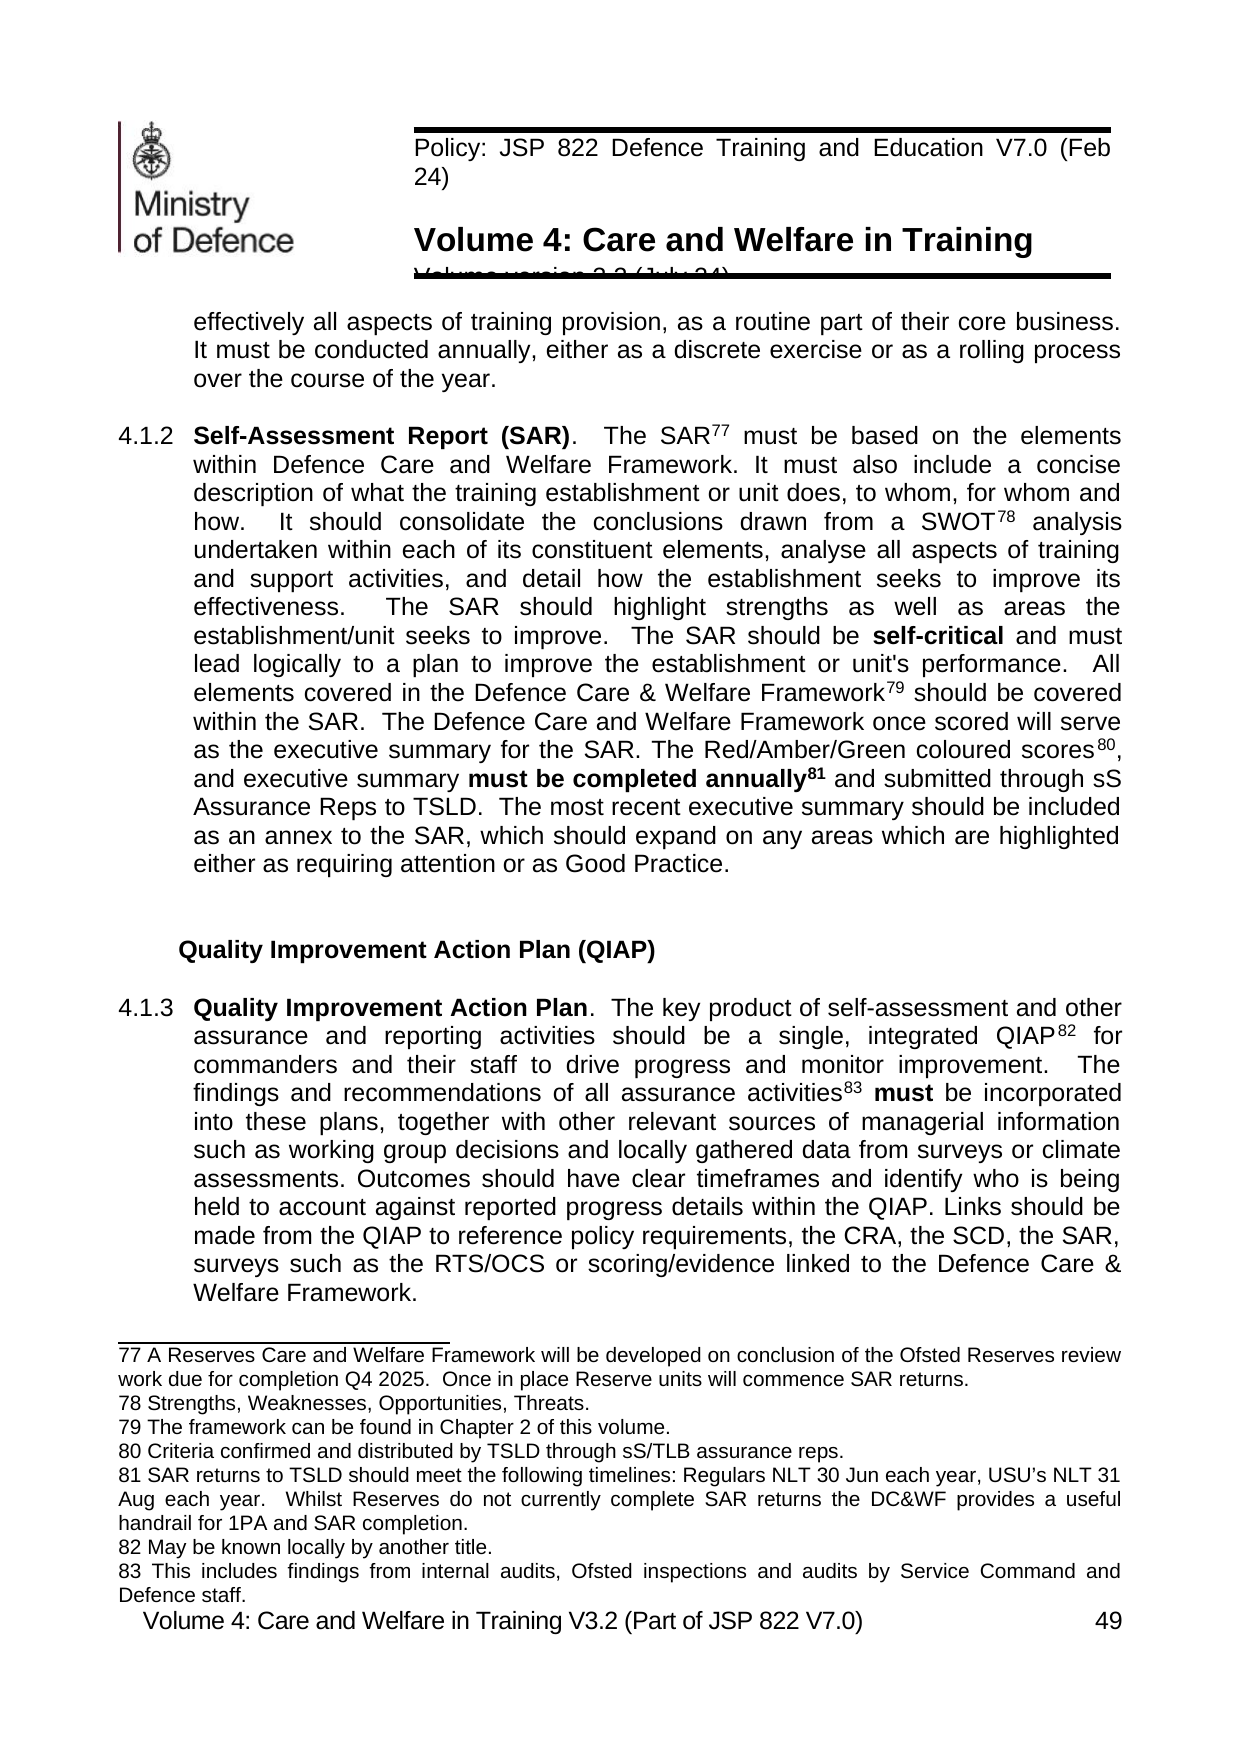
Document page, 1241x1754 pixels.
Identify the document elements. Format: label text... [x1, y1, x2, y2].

text Strengths, Weaknesses, Opportunities, Threats. [118, 1391, 1122, 1415]
subtitle effectively all aspects of training provision, as a routine part of their core business. It must be conducted annually, either as a discrete exercise or as a rolling process over the course of the year. [118, 307, 1122, 393]
text May be known locally by another title. [118, 1534, 1122, 1558]
text This includes findings from internal audits, Ofsted inspections and audits by Service Command and Defence staff. [118, 1558, 1122, 1606]
subtitle Quality Improvement Action Plan (QIAP) [178, 936, 1122, 964]
text A Reserves Care and Welfare Framework will be developed on conclusion of the Ofsted Reserves review work due for completion Q4 2025. Once in place Reserve units will commence SAR returns. [118, 1343, 1122, 1391]
text Criteria confirmed and distributed by TSLD through sS/TLB assurance reps. [118, 1439, 1122, 1463]
subtitle Quality Improvement Action Plan. The key product of self-assessment and other assurance and reporting activities should be a single, integrated QIAP for commanders and their staff to drive progress and monitor improvement. The findings and recommendations of all assurance activities must be incorporated into these plans, together with other relevant sources of managerial information such as working group decisions and locally gathered data from surveys or climate assessments. Outcomes should have clear timeframes and identify who is being held to account against reported progress details within the QIAP. Links should be made from the QIAP to reference policy requirements, the CRA, the SCD, the SAR, surveys such as the RTS/OCS or scoring/evidence linked to the Defence Care & Welfare Framework. [118, 993, 1122, 1307]
text SAR returns to TSLD should meet the following timelines: Regulars NLT 30 Jun each year, USU’s NLT 31 Aug each year. Whilst Reserves do not currently complete SAR returns the DC&WF provides a useful handrail for 1PA and SAR completion. [118, 1463, 1122, 1534]
subtitle Self-Assessment Report (SAR). The SAR must be based on the elements within Defence Care and Welfare Framework. It must also include a concise description of what the training establishment or unit does, to whom, for whom and how. It should consolidate the conclusions drawn from a SWOT analysis undertaken within each of its constituent elements, analyse all aspects of training and support activities, and detail how the establishment seeks to improve its effectiveness. The SAR should highlight strengths as well as areas the establishment/unit seeks to improve. The SAR should be self-critical and must lead logically to a plan to improve the establishment or unit's performance. All elements covered in the Defence Care & Welfare Framework should be covered within the SAR. The Defence Care and Welfare Framework once scored will serve as the executive summary for the SAR. The Red/Amber/Green coloured scores, and executive summary must be completed annually and submitted through sS Assurance Reps to TSLD. The most recent executive summary should be included as an annex to the SAR, which should expand on any areas which are highlighted either as requiring attention or as Good Practice. [118, 422, 1122, 878]
text The framework can be found in Chapter 2 of this volume. [118, 1415, 1122, 1439]
